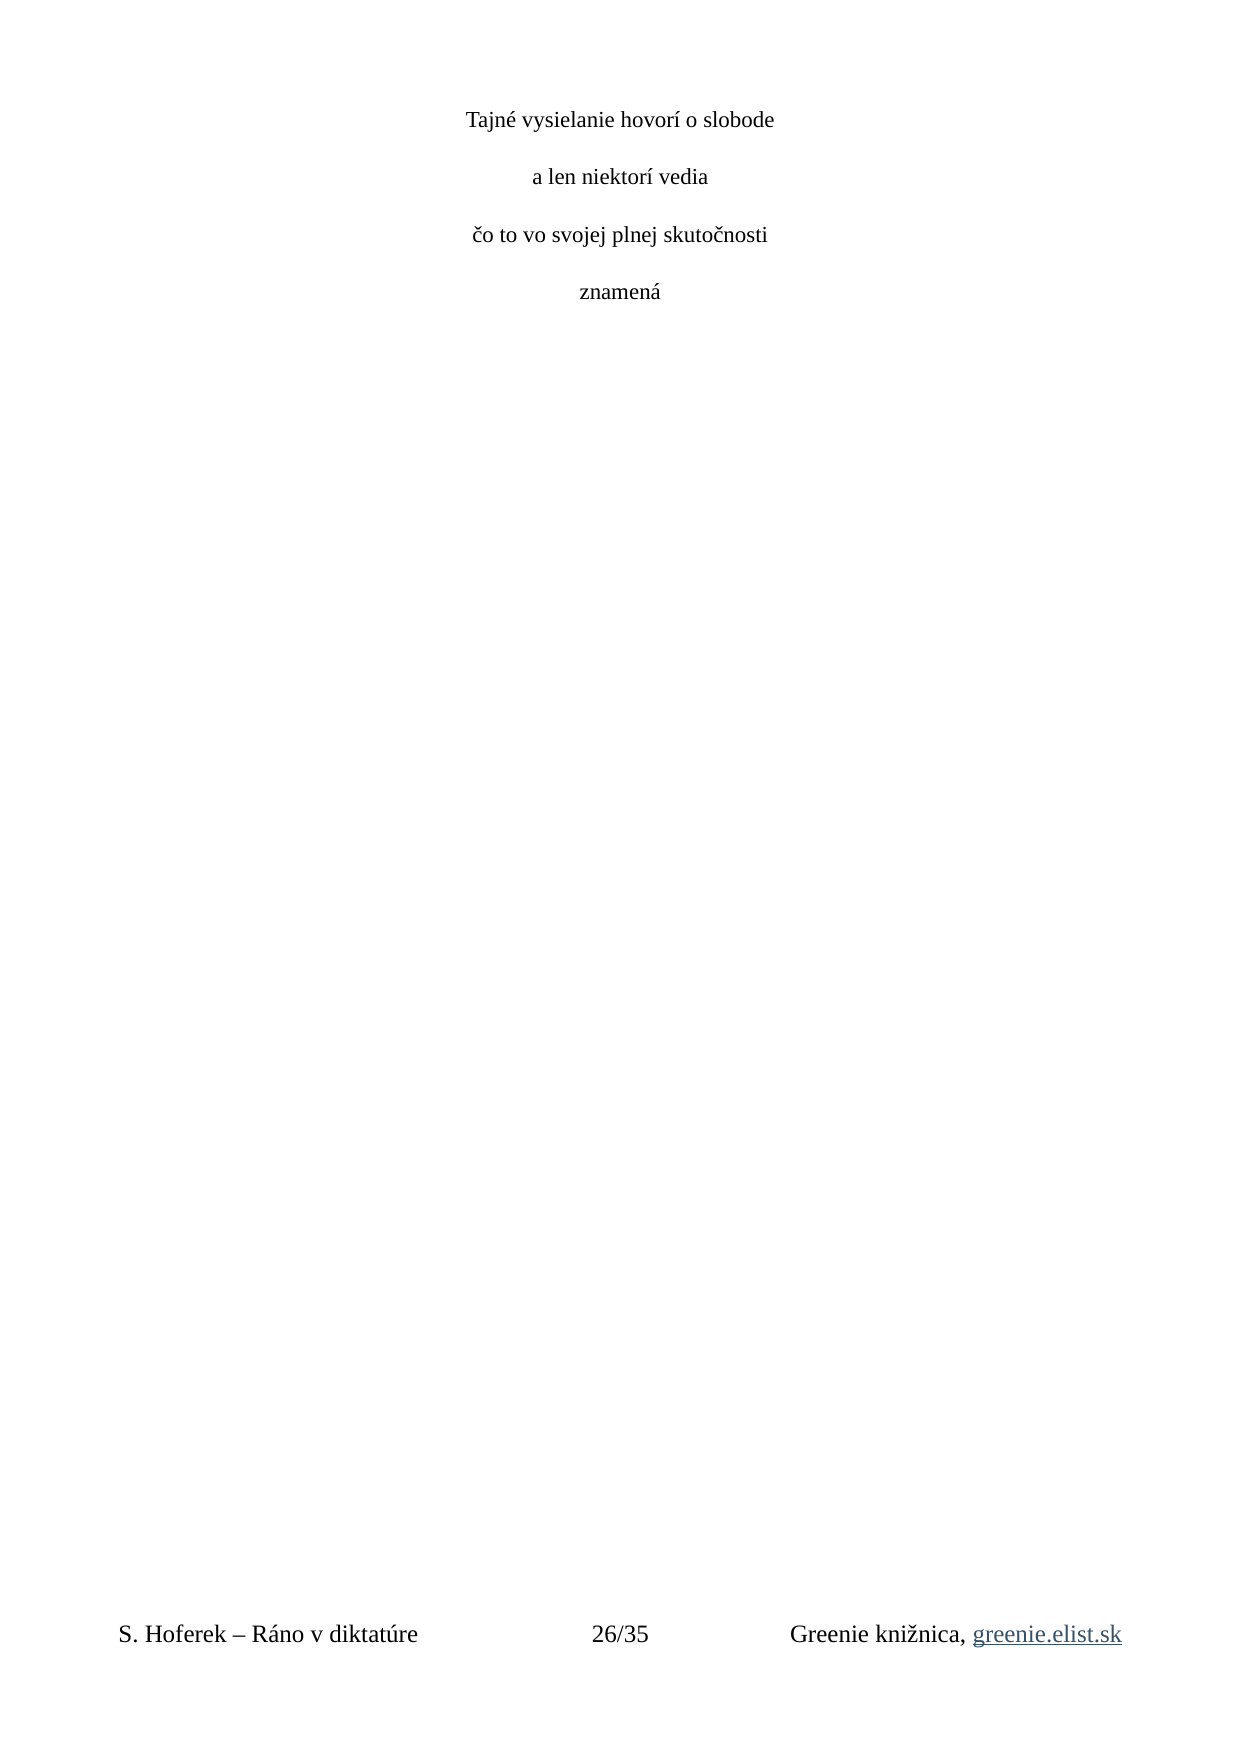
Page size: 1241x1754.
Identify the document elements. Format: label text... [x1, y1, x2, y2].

text znamená [106, 278, 1134, 304]
text čo to vo svojej plnej skutočnosti [106, 221, 1134, 247]
text Tajné vysielanie hovorí o slobode [106, 106, 1134, 133]
text a len niektorí vedia [106, 163, 1134, 190]
